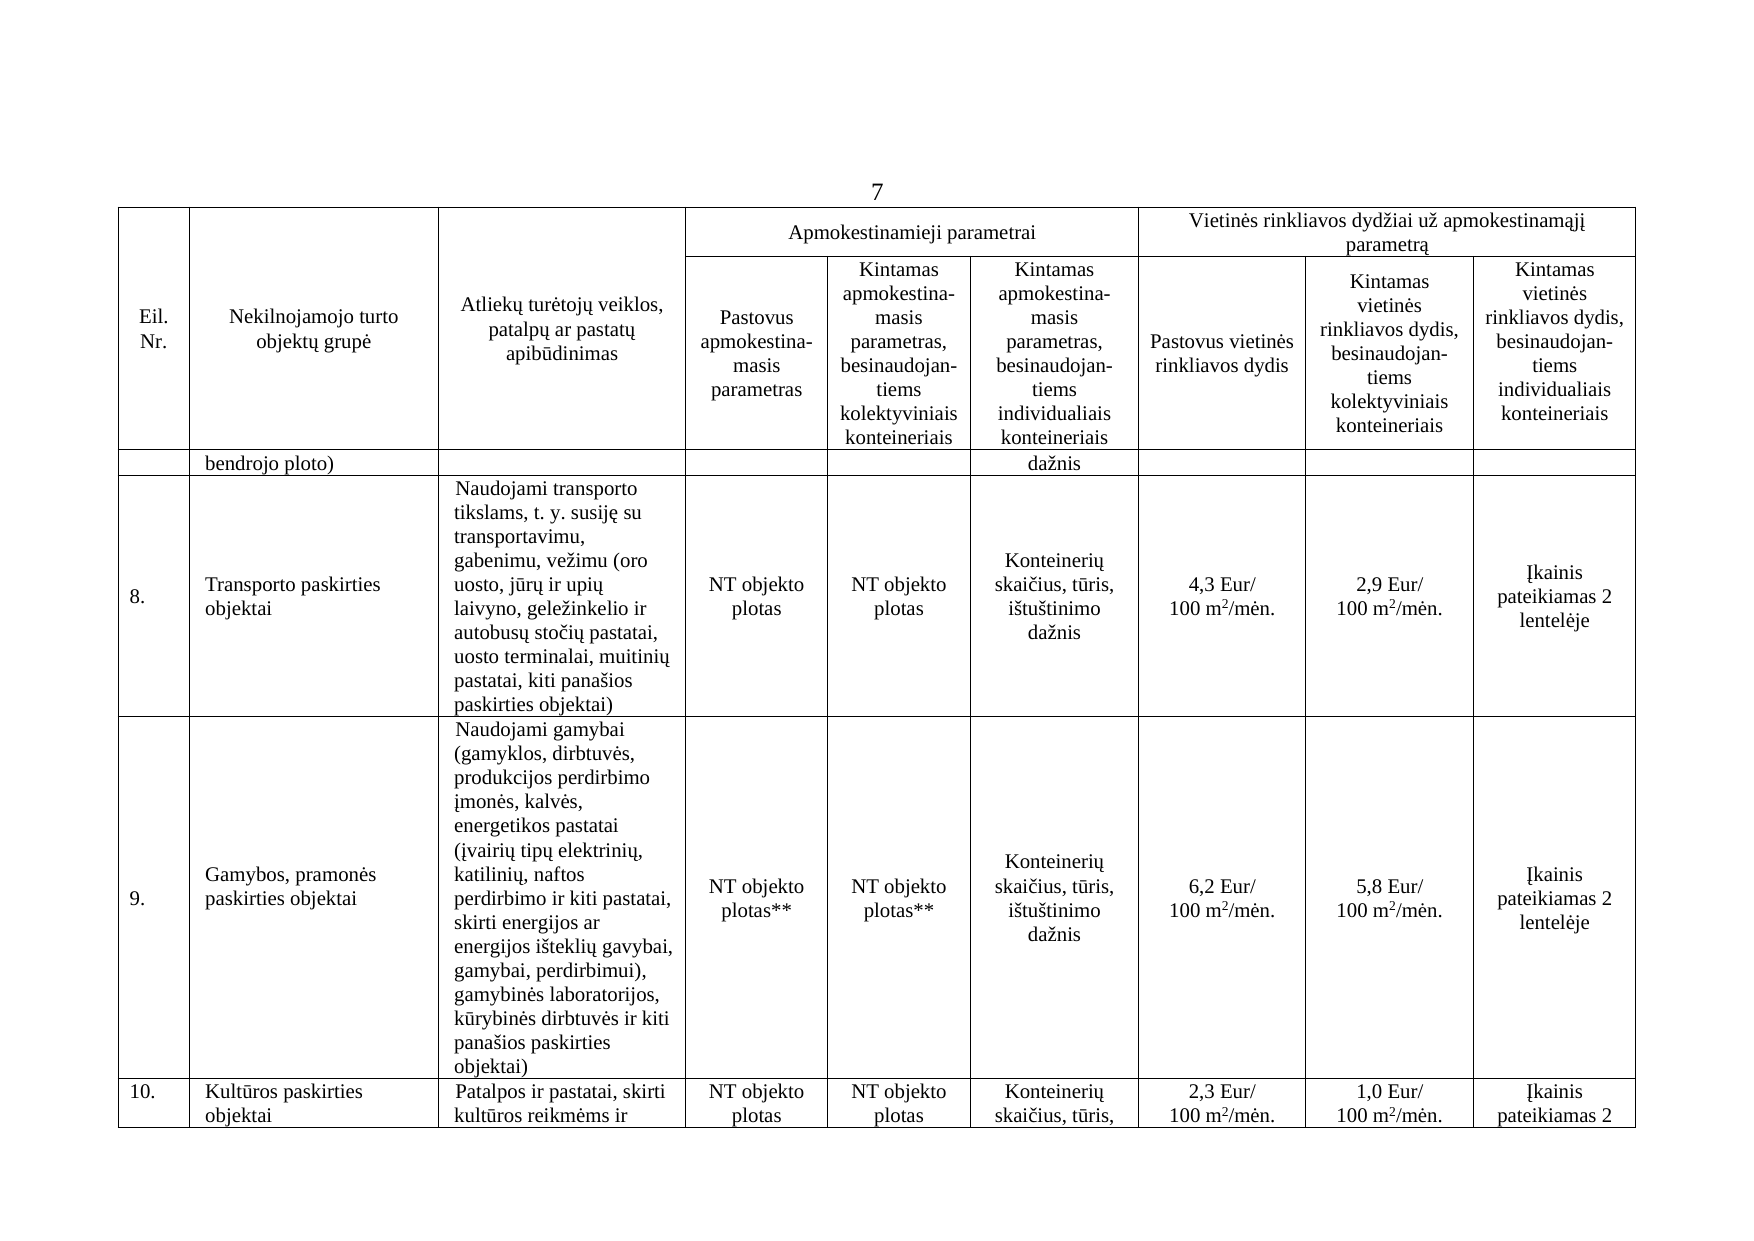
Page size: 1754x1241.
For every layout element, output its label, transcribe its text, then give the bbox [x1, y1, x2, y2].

table_cell [828, 450, 970, 474]
table_cell Kintamas vietinės rinkliavos dydis, besinaudojan-tiems kolektyviniais konteineriais [1306, 257, 1473, 449]
table_cell NT objekto plotas [686, 476, 827, 716]
table_cell NT objekto plotas [828, 476, 970, 716]
table_header Vietinės rinkliavos dydžiai už apmokestinamąjį parametrą [1139, 208, 1635, 256]
table_cell Transporto paskirties objektai [190, 476, 438, 716]
table_cell NT objekto plotas [686, 1079, 827, 1127]
table_cell Pastovus vietinės rinkliavos dydis [1139, 257, 1305, 449]
table_cell 9. [119, 717, 189, 1078]
table_cell 2,9 Eur/ 100 m2/mėn. [1306, 476, 1473, 716]
table_cell NT objekto plotas** [686, 717, 827, 1078]
table_cell [1139, 450, 1305, 474]
table_cell Kintamas vietinės rinkliavos dydis, besinaudojan-tiems individualiais konteineriais [1474, 257, 1635, 449]
table_cell Įkainis pateikiamas 2 [1474, 1079, 1635, 1127]
table_cell [119, 450, 189, 474]
table_cell [1306, 450, 1473, 474]
table_cell [686, 450, 827, 474]
table_cell Kultūros paskirties objektai [190, 1079, 438, 1127]
table_cell bendrojo ploto) [190, 450, 438, 474]
table_cell dažnis [971, 450, 1138, 474]
table_header Nekilnojamojo turto objektų grupė [190, 208, 438, 449]
table_cell Konteinerių skaičius, tūris, [971, 1079, 1138, 1127]
table_cell Konteinerių skaičius, tūris, ištuštinimo dažnis [971, 717, 1138, 1078]
table_cell 5,8 Eur/ 100 m2/mėn. [1306, 717, 1473, 1078]
table_cell [1474, 450, 1635, 474]
table_cell Įkainis pateikiamas 2 lentelėje [1474, 476, 1635, 716]
table_cell Kintamas apmokestina-masis parametras, besinaudojan-tiems individualiais konteineriais [971, 257, 1138, 449]
table_cell Įkainis pateikiamas 2 lentelėje [1474, 717, 1635, 1078]
table_cell 1,0 Eur/ 100 m2/mėn. [1306, 1079, 1473, 1127]
table_header Eil. Nr. [119, 208, 189, 449]
table_header Apmokestinamieji parametrai [686, 208, 1138, 256]
table_cell NT objekto plotas [828, 1079, 970, 1127]
table_cell 2,3 Eur/ 100 m2/mėn. [1139, 1079, 1305, 1127]
table_cell 6,2 Eur/ 100 m2/mėn. [1139, 717, 1305, 1078]
table_cell [439, 450, 685, 474]
table_cell Gamybos, pramonės paskirties objektai [190, 717, 438, 1078]
table_cell Kintamas apmokestina-masis parametras, besinaudojan-tiems kolektyviniais konteineriais [828, 257, 970, 449]
table_cell Pastovus apmokestina-masis parametras [686, 257, 827, 449]
table_cell 10. [119, 1079, 189, 1127]
table_cell NT objekto plotas** [828, 717, 970, 1078]
table_cell Naudojami transporto tikslams, t. y. susiję su transportavimu, gabenimu, vežimu (oro uosto, jūrų ir upių laivyno, geležinkelio ir autobusų stočių pastatai, uosto terminalai, muitinių pastatai, kiti panašios paskirties objektai) [439, 476, 685, 716]
table_header Atliekų turėtojų veiklos, patalpų ar pastatų apibūdinimas [439, 208, 685, 449]
table_cell Patalpos ir pastatai, skirti kultūros reikmėms ir [439, 1079, 685, 1127]
table_cell 8. [119, 476, 189, 716]
table_cell Konteinerių skaičius, tūris, ištuštinimo dažnis [971, 476, 1138, 716]
table_cell Naudojami gamybai (gamyklos, dirbtuvės, produkcijos perdirbimo įmonės, kalvės, energetikos pastatai (įvairių tipų elektrinių, katilinių, naftos perdirbimo ir kiti pastatai, skirti energijos ar energijos išteklių gavybai, gamybai, perdirbimui), gamybinės laboratorijos, kūrybinės dirbtuvės ir kiti panašios paskirties objektai) [439, 717, 685, 1078]
table_cell 4,3 Eur/ 100 m2/mėn. [1139, 476, 1305, 716]
